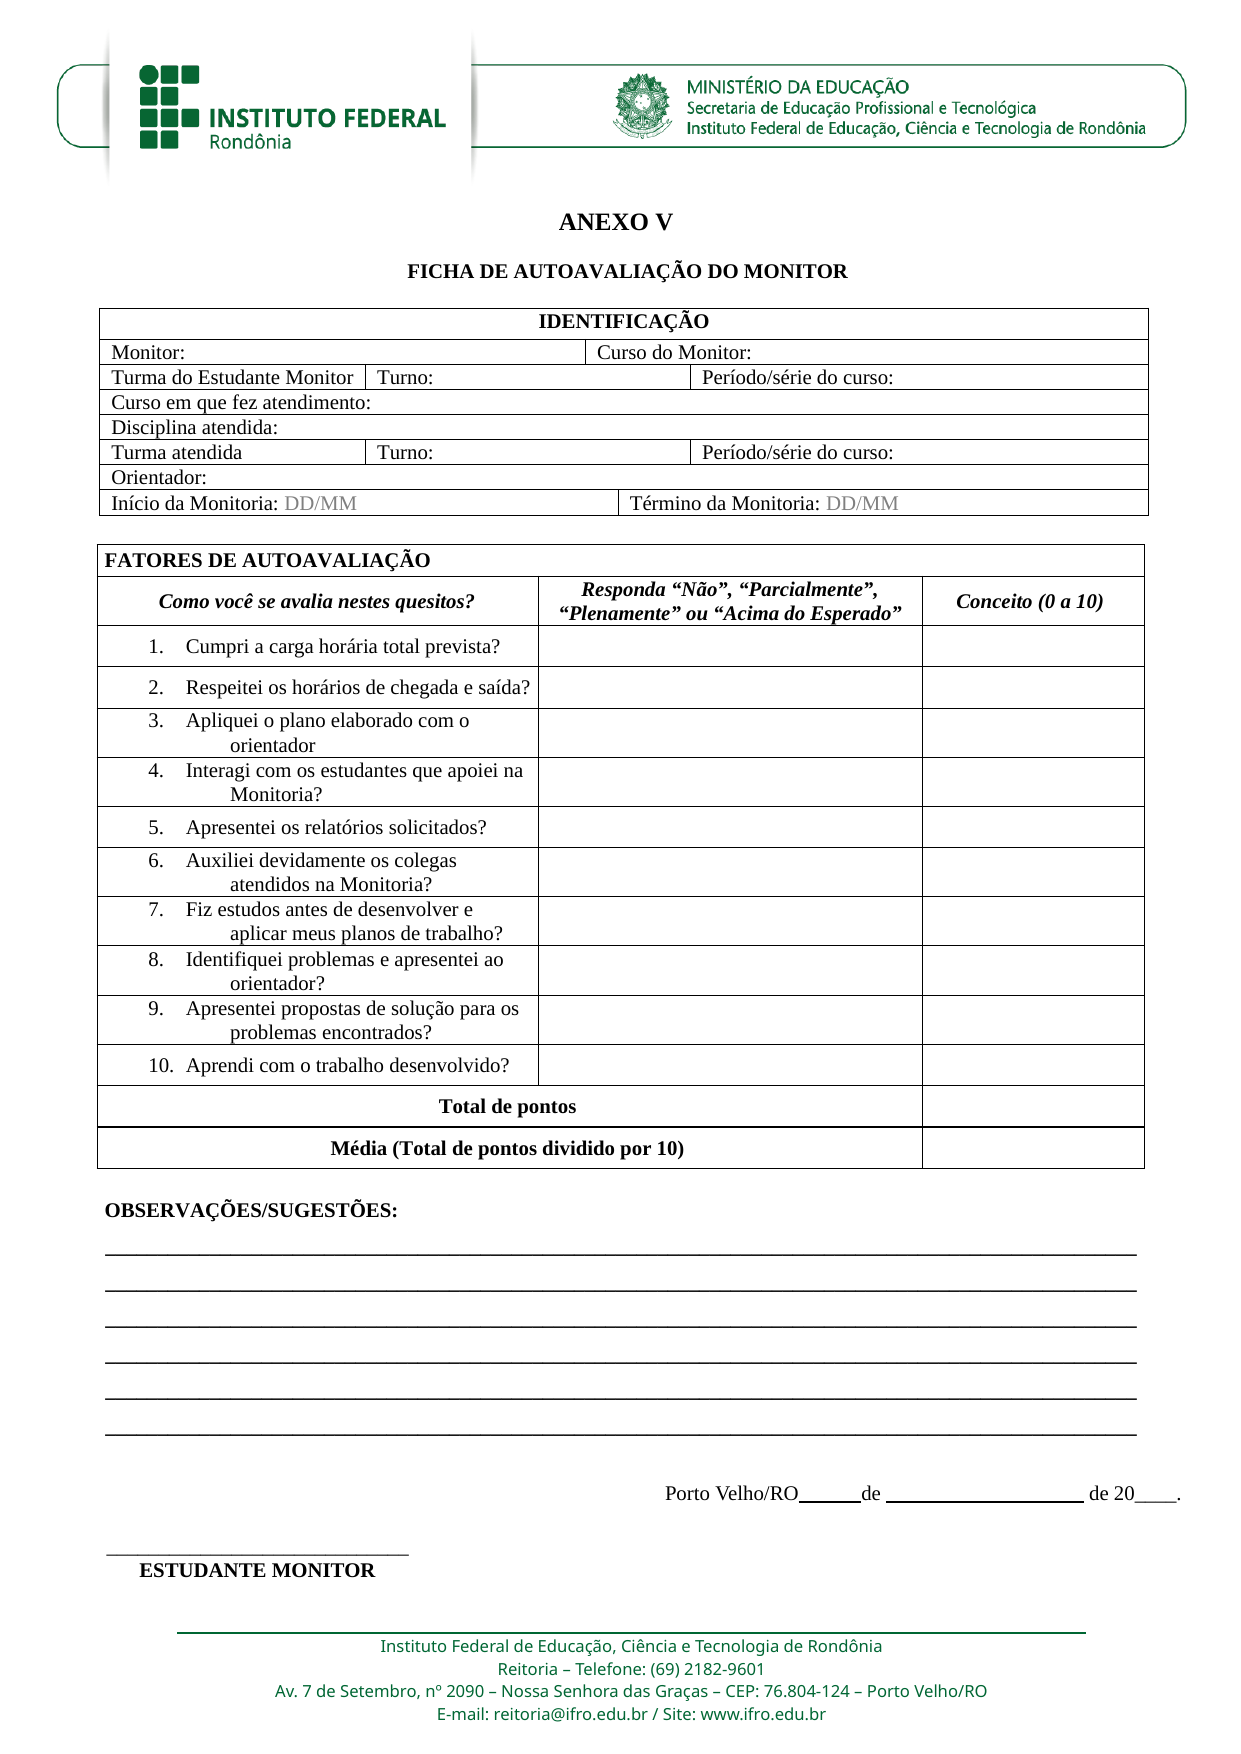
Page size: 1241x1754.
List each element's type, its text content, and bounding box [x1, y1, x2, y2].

table_cell ___________________________________________________________________________________________________ ___________________________________________________________________________________________________ ___________________________________________________________________________________________________ ___________________________________________________________________________________________________ ___________________________________________________________________________________________________ ___________________________________________________________________________________________________ [97, 1234, 1144, 1450]
table_cell Turno: [366, 440, 690, 464]
table_cell [539, 1045, 922, 1085]
table_cell Disciplina atendida: [100, 415, 1148, 439]
table_cell Início da Monitoria: DD/MM [100, 490, 618, 514]
table_cell Turma atendida [100, 440, 365, 464]
table_cell [923, 1128, 1144, 1168]
table_cell Apresentei propostas de solução para os problemas encontrados? [98, 996, 538, 1044]
table_cell Como você se avalia nestes quesitos? [98, 577, 538, 625]
table_cell Respeitei os horários de chegada e saída? [98, 667, 538, 707]
table_cell [923, 667, 1144, 707]
table_cell Identifiquei problemas e apresentei ao orientador? [98, 946, 538, 994]
table_cell [923, 897, 1144, 945]
table_cell [923, 626, 1144, 666]
table_cell Orientador: [100, 465, 1148, 489]
table_cell Turno: [366, 365, 690, 389]
table_cell Média (Total de pontos dividido por 10) [98, 1128, 922, 1168]
table_cell Apliquei o plano elaborado com o orientador [98, 709, 538, 757]
table_cell Conceito (0 a 10) [923, 577, 1144, 625]
table_cell [923, 848, 1144, 896]
table_header FATORES DE AUTOAVALIAÇÃO [98, 545, 1144, 576]
table_cell [923, 946, 1144, 994]
text Porto Velho/RO ­­­­­ de de 20____.­­ [177, 1481, 1181, 1505]
table_cell Responda “Não”, “Parcialmente”, “Plenamente” ou “Acima do Esperado” [539, 577, 922, 625]
table_cell Interagi com os estudantes que apoiei na Monitoria? [98, 758, 538, 806]
table_cell [923, 996, 1144, 1044]
table_header _____________________________ ESTUDANTE MONITOR [26, 1510, 558, 1582]
table_cell Turma do Estudante Monitor [100, 365, 365, 389]
table_cell [539, 626, 922, 666]
table_cell [539, 848, 922, 896]
text FICHA DE AUTOAVALIAÇÃO DO MONITOR [177, 259, 1078, 283]
table_cell Monitor: [100, 340, 585, 364]
table_cell [539, 807, 922, 847]
table_cell [539, 709, 922, 757]
table_cell Total de pontos [98, 1086, 922, 1126]
table_cell [923, 709, 1144, 757]
table_cell [539, 758, 922, 806]
table_cell Aprendi com o trabalho desenvolvido? [98, 1045, 538, 1085]
table_cell [539, 667, 922, 707]
table_cell Fiz estudos antes de desenvolver e aplicar meus planos de trabalho? [98, 897, 538, 945]
table_cell Auxiliei devidamente os colegas atendidos na Monitoria? [98, 848, 538, 896]
table_cell Apresentei os relatórios solicitados? [98, 807, 538, 847]
table_cell Cumpri a carga horária total prevista? [98, 626, 538, 666]
table_cell [923, 1045, 1144, 1085]
table_cell [923, 1086, 1144, 1126]
table_cell [923, 807, 1144, 847]
table_cell Término da Monitoria: DD/MM [619, 490, 1148, 514]
table_header IDENTIFICAÇÃO [100, 309, 1148, 339]
table_cell Curso em que fez atendimento: [100, 390, 1148, 414]
table_header OBSERVAÇÕES/SUGESTÕES: [97, 1198, 1144, 1234]
table_cell Período/série do curso: [691, 365, 1148, 389]
table_cell [539, 946, 922, 994]
table_cell Período/série do curso: [691, 440, 1148, 464]
table_cell Curso do Monitor: [586, 340, 1148, 364]
table_cell [539, 897, 922, 945]
text ANEXO V [148, 148, 1078, 235]
table_cell [923, 758, 1144, 806]
table_cell [539, 996, 922, 1044]
